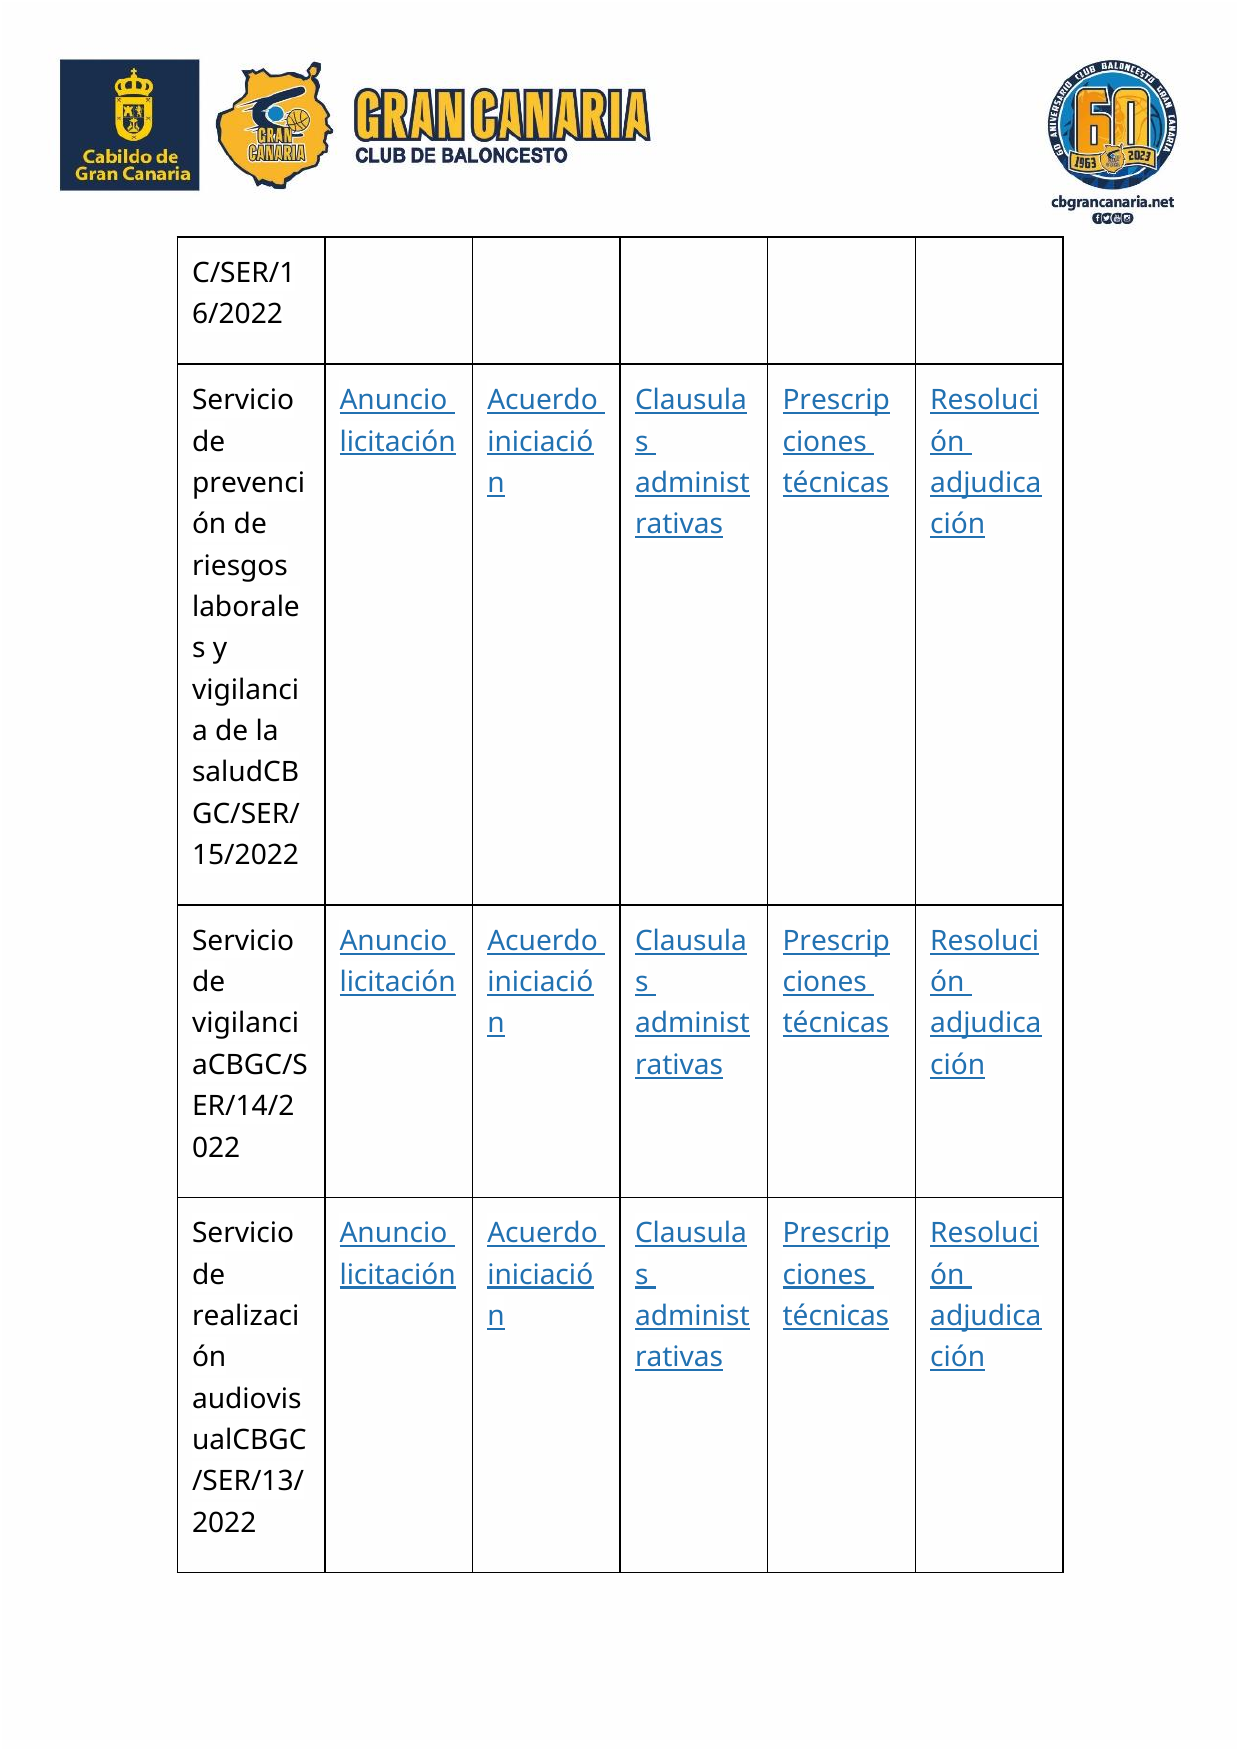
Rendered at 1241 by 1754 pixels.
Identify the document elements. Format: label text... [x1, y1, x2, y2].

table_cell Anuncio licitación [326, 1198, 472, 1572]
table_header [621, 238, 767, 363]
picture [2, 2, 1237, 1749]
table_cell Acuerdo iniciación [473, 1198, 619, 1572]
table_cell Prescripciones técnicas [768, 365, 915, 904]
table_cell Resolución adjudicación [916, 365, 1062, 904]
table_cell Servicio de realización audiovisualCBGC/SER/13/2022 [178, 1198, 324, 1572]
table_header [326, 238, 472, 363]
table_cell Anuncio licitación [326, 906, 472, 1196]
table_cell Resolución adjudicación [916, 1198, 1062, 1572]
table_cell Servicio de vigilanciaCBGC/SER/14/2022 [178, 906, 324, 1196]
table_cell Clausulas administrativas [621, 906, 767, 1196]
table_cell Clausulas administrativas [621, 365, 767, 904]
table_cell Prescripciones técnicas [768, 906, 915, 1196]
table_cell Prescripciones técnicas [768, 1198, 915, 1572]
table_header [473, 238, 619, 363]
table_header [768, 238, 915, 363]
table_cell Clausulas administrativas [621, 1198, 767, 1572]
table_cell Servicio de prevención de riesgos laborales y vigilancia de la saludCBGC/SER/15/2022 [178, 365, 324, 904]
table_cell Anuncio licitación [326, 365, 472, 904]
table_cell Acuerdo iniciación [473, 906, 619, 1196]
table_header [916, 238, 1062, 363]
table_header C/SER/16/2022 [178, 238, 324, 363]
table_cell Resolución adjudicación [916, 906, 1062, 1196]
table_cell Acuerdo iniciación [473, 365, 619, 904]
